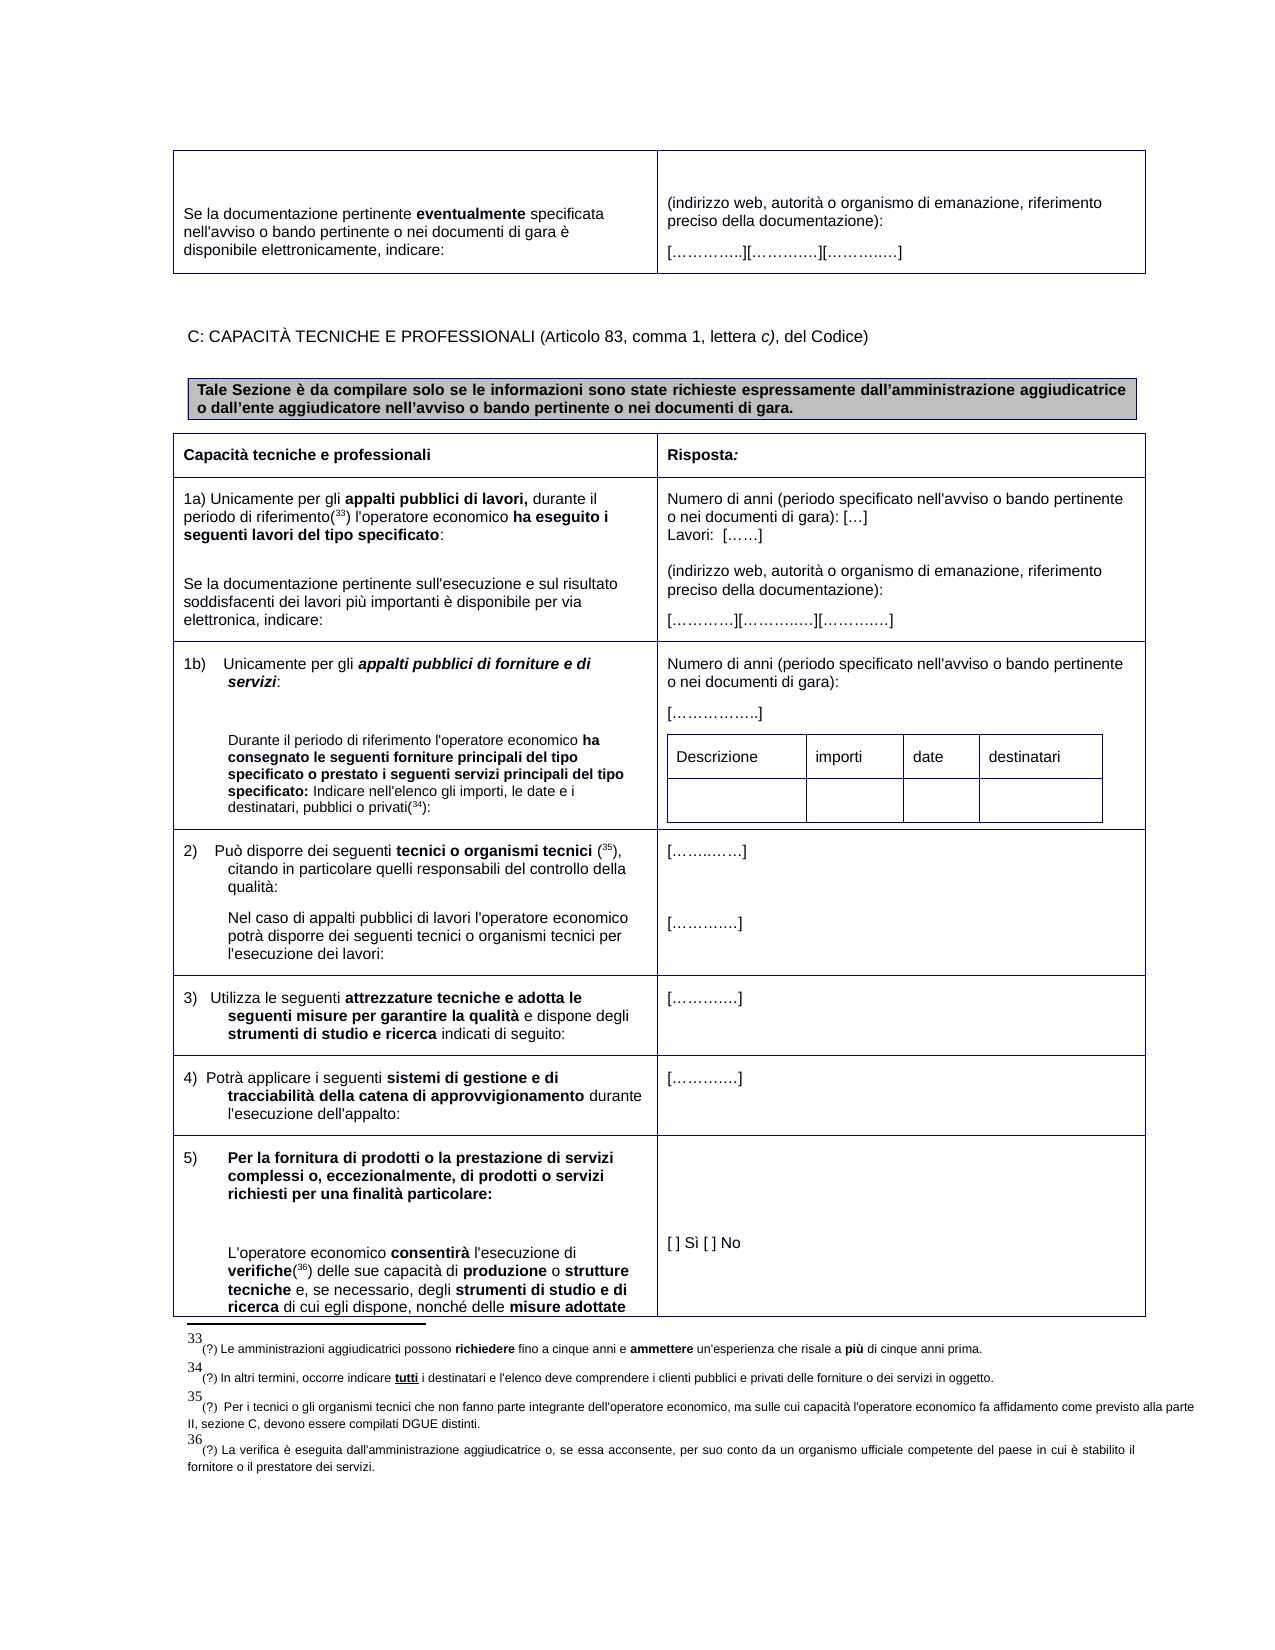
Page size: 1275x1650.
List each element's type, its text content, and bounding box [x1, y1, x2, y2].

table_header date [904, 735, 979, 778]
table_cell [904, 779, 979, 822]
table_cell [……….…] [658, 1056, 1145, 1135]
table_cell [……….…] [658, 976, 1145, 1055]
table_cell [980, 779, 1102, 822]
table_header destinatari [980, 735, 1102, 778]
table_cell Numero di anni (periodo specificato nell'avviso o bando pertinente o nei documenti di gara): [……………..] [658, 642, 1145, 828]
table_cell 1b) Unicamente per gli appalti pubblici di forniture e di servizi: Durante il periodo di riferimento l'operatore economico ha consegnato le seguenti forniture principali del tipo specificato o prestato i seguenti servizi principali del tipo specificato: Indicare nell'elenco gli importi, le date e i destinatari, pubblici o privati(): [174, 642, 657, 828]
table_cell 5) Per la fornitura di prodotti o la prestazione di servizi complessi o, eccezionalmente, di prodotti o servizi richiesti per una finalità particolare: L'operatore economico consentirà l'esecuzione di verifiche() delle sue capacità di produzione o strutture tecniche e, se necessario, degli strumenti di studio e di ricerca di cui egli dispone, nonché delle misure adottate [174, 1136, 657, 1316]
table_header Risposta: [658, 434, 1145, 477]
table_cell (indirizzo web, autorità o organismo di emanazione, riferimento preciso della documentazione): […………..][……….…][………..…] [658, 151, 1145, 273]
table_header Capacità tecniche e professionali [174, 434, 657, 477]
table_cell Numero di anni (periodo specificato nell'avviso o bando pertinente o nei documenti di gara): […] Lavori: [……] (indirizzo web, autorità o organismo di emanazione, riferimento preciso della documentazione): […………][………..…][……….…] [658, 478, 1145, 641]
table_cell 1a) Unicamente per gli appalti pubblici di lavori, durante il periodo di riferimento() l'operatore economico ha eseguito i seguenti lavori del tipo specificato: Se la documentazione pertinente sull'esecuzione e sul risultato soddisfacenti dei lavori più importanti è disponibile per via elettronica, indicare: [174, 478, 657, 641]
table_cell Se la documentazione pertinente eventualmente specificata nell'avviso o bando pertinente o nei documenti di gara è disponibile elettronicamente, indicare: [174, 151, 657, 273]
table_cell 2) Può disporre dei seguenti tecnici o organismi tecnici (), citando in particolare quelli responsabili del controllo della qualità: Nel caso di appalti pubblici di lavori l'operatore economico potrà disporre dei seguenti tecnici o organismi tecnici per l'esecuzione dei lavori: [174, 830, 657, 975]
table_header importi [807, 735, 903, 778]
table_cell 3) Utilizza le seguenti attrezzature tecniche e adotta le seguenti misure per garantire la qualità e dispone degli strumenti di studio e ricerca indicati di seguito: [174, 976, 657, 1055]
table_header Descrizione [668, 735, 806, 778]
table_cell [ ] Sì [ ] No [658, 1136, 1145, 1316]
table_cell [……..……] [……….…] [658, 830, 1145, 975]
text Tale Sezione è da compilare solo se le informazioni sono state richieste espressamente dall’amministrazione aggiudicatrice o dall’ente aggiudicatore nell’avviso o bando pertinente o nei documenti di gara. [189, 379, 1136, 419]
table_cell [807, 779, 903, 822]
table_cell 4) Potrà applicare i seguenti sistemi di gestione e di tracciabilità della catena di approvvigionamento durante l'esecuzione dell'appalto: [174, 1056, 657, 1135]
table_cell [668, 779, 806, 822]
title C: Capacità tecniche e professionali (Articolo 83, comma 1, lettera c), del Codice) [187, 327, 1137, 346]
